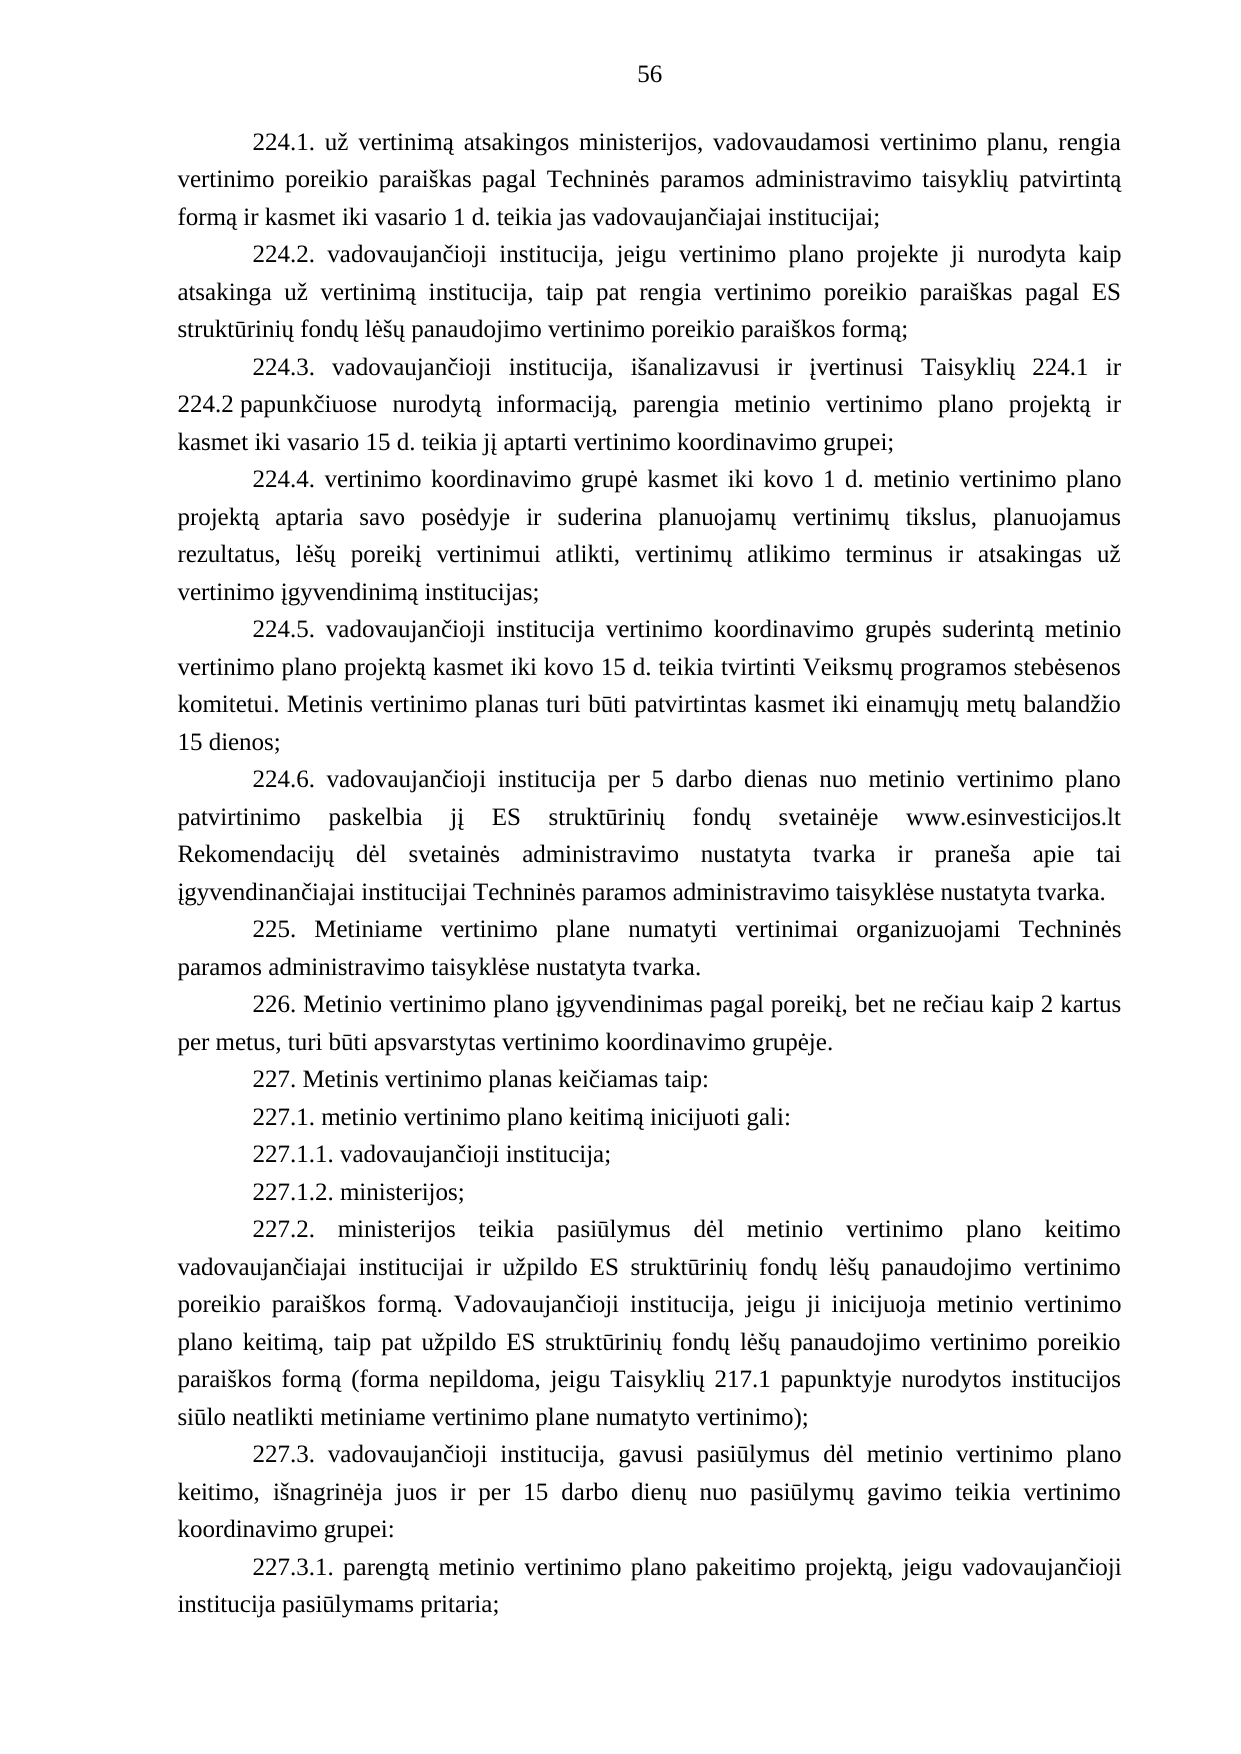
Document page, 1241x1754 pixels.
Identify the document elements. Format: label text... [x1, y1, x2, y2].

text 224.3. vadovaujančioji institucija, išanalizavusi ir įvertinusi Taisyklių 224.1 ir 224.2 papunkčiuose nurodytą informaciją, parengia metinio vertinimo plano projektą ir kasmet iki vasario 15 d. teikia jį aptarti vertinimo koordinavimo grupei; [177, 343, 1122, 456]
text 224.6. vadovaujančioji institucija per 5 darbo dienas nuo metinio vertinimo plano patvirtinimo paskelbia jį ES struktūrinių fondų svetainėje www.esinvesticijos.lt Rekomendacijų dėl svetainės administravimo nustatyta tvarka ir praneša apie tai įgyvendinančiajai institucijai Techninės paramos administravimo taisyklėse nustatyta tvarka. [177, 756, 1122, 906]
text 224.4. vertinimo koordinavimo grupė kasmet iki kovo 1 d. metinio vertinimo plano projektą aptaria savo posėdyje ir suderina planuojamų vertinimų tikslus, planuojamus rezultatus, lėšų poreikį vertinimui atlikti, vertinimų atlikimo terminus ir atsakingas už vertinimo įgyvendinimą institucijas; [177, 456, 1122, 606]
text 227.1. metinio vertinimo plano keitimą inicijuoti gali: [177, 1093, 1122, 1131]
text 227.1.2. ministerijos; [177, 1168, 1122, 1206]
text 224.1. už vertinimą atsakingos ministerijos, vadovaudamosi vertinimo planu, rengia vertinimo poreikio paraiškas pagal Techninės paramos administravimo taisyklių patvirtintą formą ir kasmet iki vasario 1 d. teikia jas vadovaujančiajai institucijai; [177, 118, 1122, 231]
text 227.1.1. vadovaujančioji institucija; [177, 1131, 1122, 1168]
text 227.3. vadovaujančioji institucija, gavusi pasiūlymus dėl metinio vertinimo plano keitimo, išnagrinėja juos ir per 15 darbo dienų nuo pasiūlymų gavimo teikia vertinimo koordinavimo grupei: [177, 1431, 1122, 1543]
text 226. Metinio vertinimo plano įgyvendinimas pagal poreikį, bet ne rečiau kaip 2 kartus per metus, turi būti apsvarstytas vertinimo koordinavimo grupėje. [177, 981, 1122, 1056]
text 225. Metiniame vertinimo plane numatyti vertinimai organizuojami Techninės paramos administravimo taisyklėse nustatyta tvarka. [177, 906, 1122, 981]
text 227.2. ministerijos teikia pasiūlymus dėl metinio vertinimo plano keitimo vadovaujančiajai institucijai ir užpildo ES struktūrinių fondų lėšų panaudojimo vertinimo poreikio paraiškos formą. Vadovaujančioji institucija, jeigu ji inicijuoja metinio vertinimo plano keitimą, taip pat užpildo ES struktūrinių fondų lėšų panaudojimo vertinimo poreikio paraiškos formą (forma nepildoma, jeigu Taisyklių 217.1 papunktyje nurodytos institucijos siūlo neatlikti metiniame vertinimo plane numatyto vertinimo); [177, 1206, 1122, 1431]
text 224.2. vadovaujančioji institucija, jeigu vertinimo plano projekte ji nurodyta kaip atsakinga už vertinimą institucija, taip pat rengia vertinimo poreikio paraiškas pagal ES struktūrinių fondų lėšų panaudojimo vertinimo poreikio paraiškos formą; [177, 231, 1122, 343]
text 224.5. vadovaujančioji institucija vertinimo koordinavimo grupės suderintą metinio vertinimo plano projektą kasmet iki kovo 15 d. teikia tvirtinti Veiksmų programos stebėsenos komitetui. Metinis vertinimo planas turi būti patvirtintas kasmet iki einamųjų metų balandžio 15 dienos; [177, 606, 1122, 756]
text 227.3.1. parengtą metinio vertinimo plano pakeitimo projektą, jeigu vadovaujančioji institucija pasiūlymams pritaria; [177, 1543, 1122, 1618]
text 227. Metinis vertinimo planas keičiamas taip: [177, 1056, 1122, 1093]
